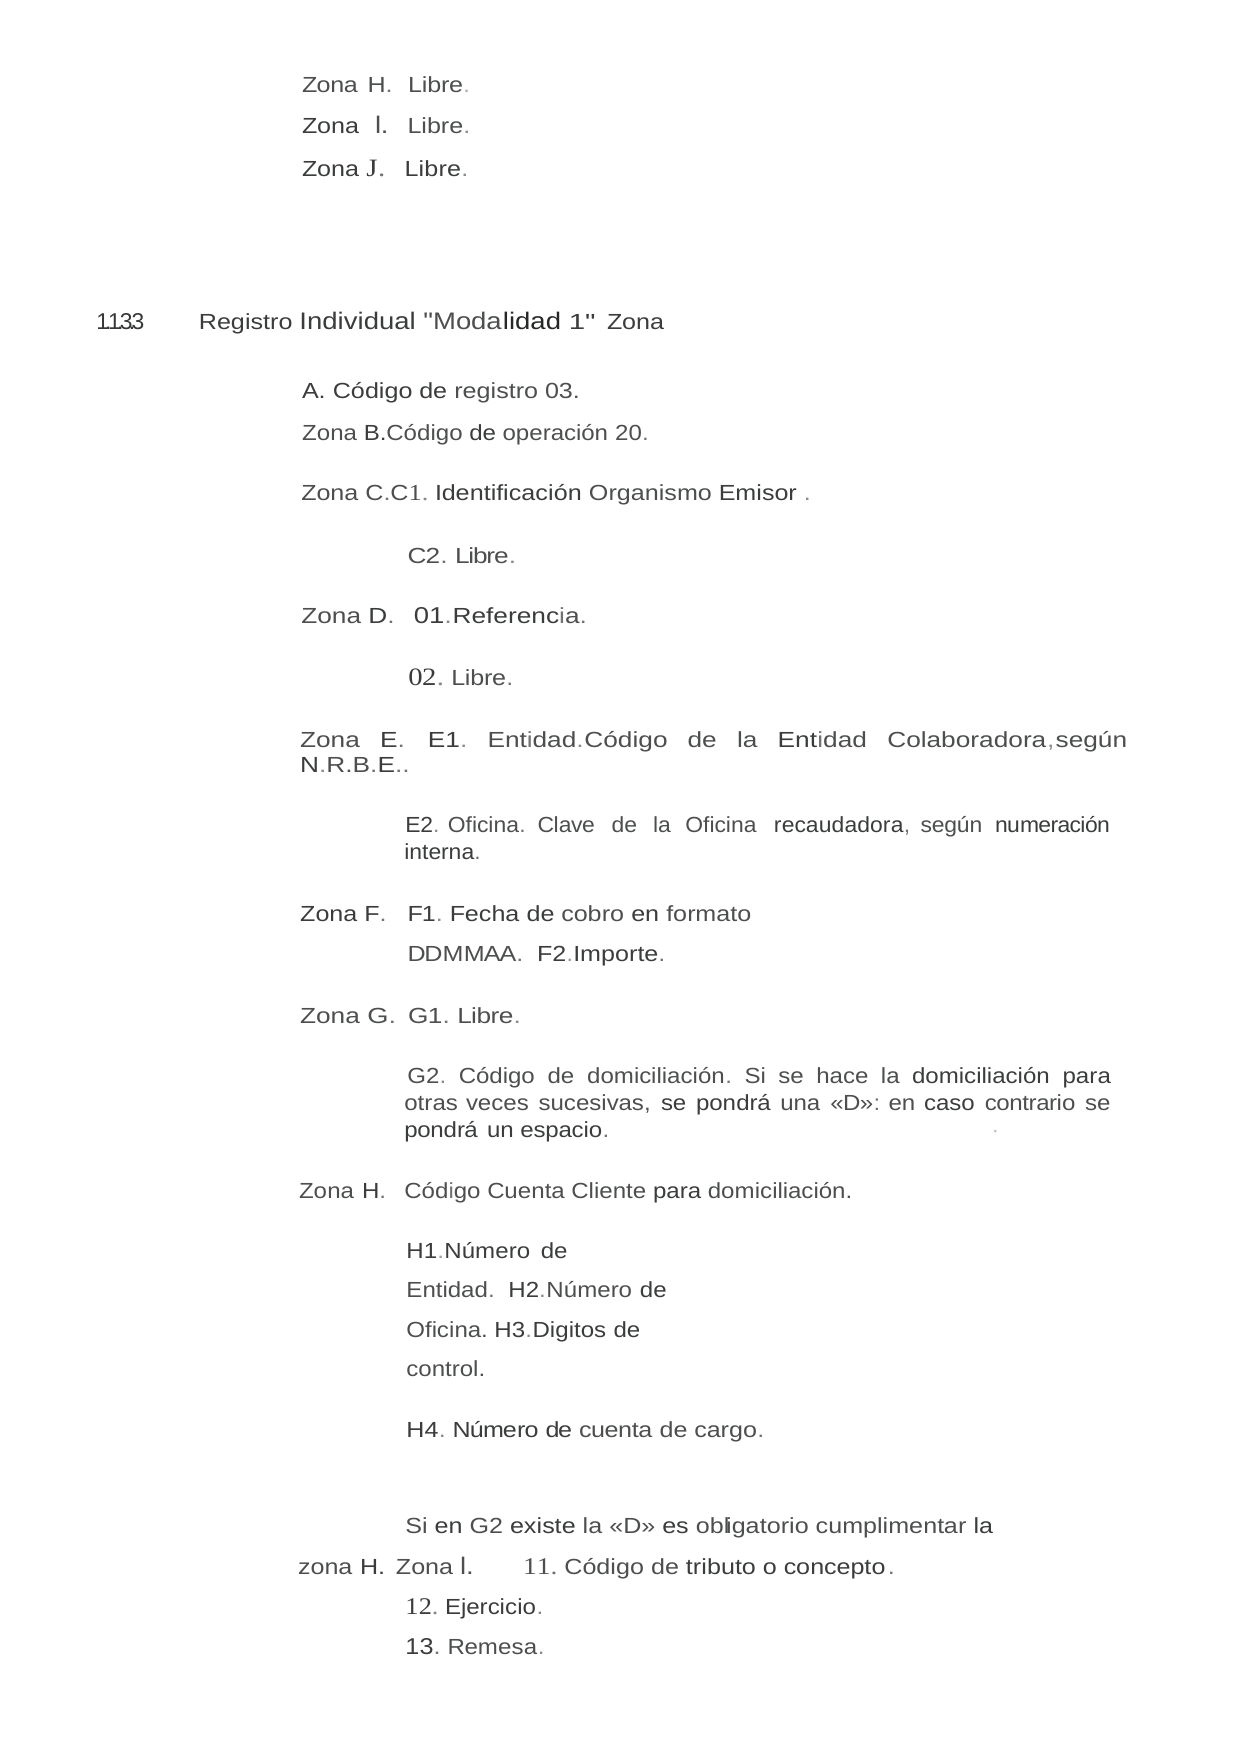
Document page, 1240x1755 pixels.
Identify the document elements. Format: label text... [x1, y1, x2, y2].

text H4. Número de cuenta de cargo. [406, 1417, 1127, 1442]
text Si en G2 existe la «D» es obligatorio cumplimentar la zona H. Zona l. 11. Código de tributo o concepto. [298, 1513, 1034, 1580]
text 13. Remesa. [405, 1633, 1127, 1659]
text Zona H. Código Cuenta Cliente para domiciliación. [299, 1178, 1127, 1203]
text C2. Libre. [407, 543, 1127, 568]
text Zona F. F1. Fecha de cobro en formato DDMMAA. F2.Importe. [300, 900, 842, 966]
list Registro Individual "Modalidad 1" Zona A. Código de registro 03. [96, 266, 671, 403]
text H1.Número de Entidad. H2.Número de Oficina. H3.Digitos de control. [406, 1238, 671, 1381]
text Zona H. Libre. Zona l. Libre. Zona J. Libre. [302, 72, 470, 182]
text Zona C.C1. Identificación Organismo Emisor . [301, 479, 1127, 506]
text E2. Oficina. Clave de la Oficina recaudadora, según numeración interna. [404, 812, 1112, 864]
text 02. Libre. [408, 662, 1127, 691]
text G2. Código de domiciliación. Si se hace la domiciliación para otras veces sucesivas, se pondrá una «D»: en caso contrario se pondrá un espacio. · [404, 1063, 1111, 1142]
text 12. Ejercicio. [405, 1594, 1127, 1620]
text Zona B.Código de operación 20. [302, 420, 1127, 445]
text Zona E. E1. Entidad.Código de la Entidad Colaboradora,según N.R.B.E.. [300, 726, 1127, 777]
text Zona D. 01.Referencia. [301, 602, 1127, 629]
text Zona G. G1. Libre. [300, 1003, 1127, 1028]
